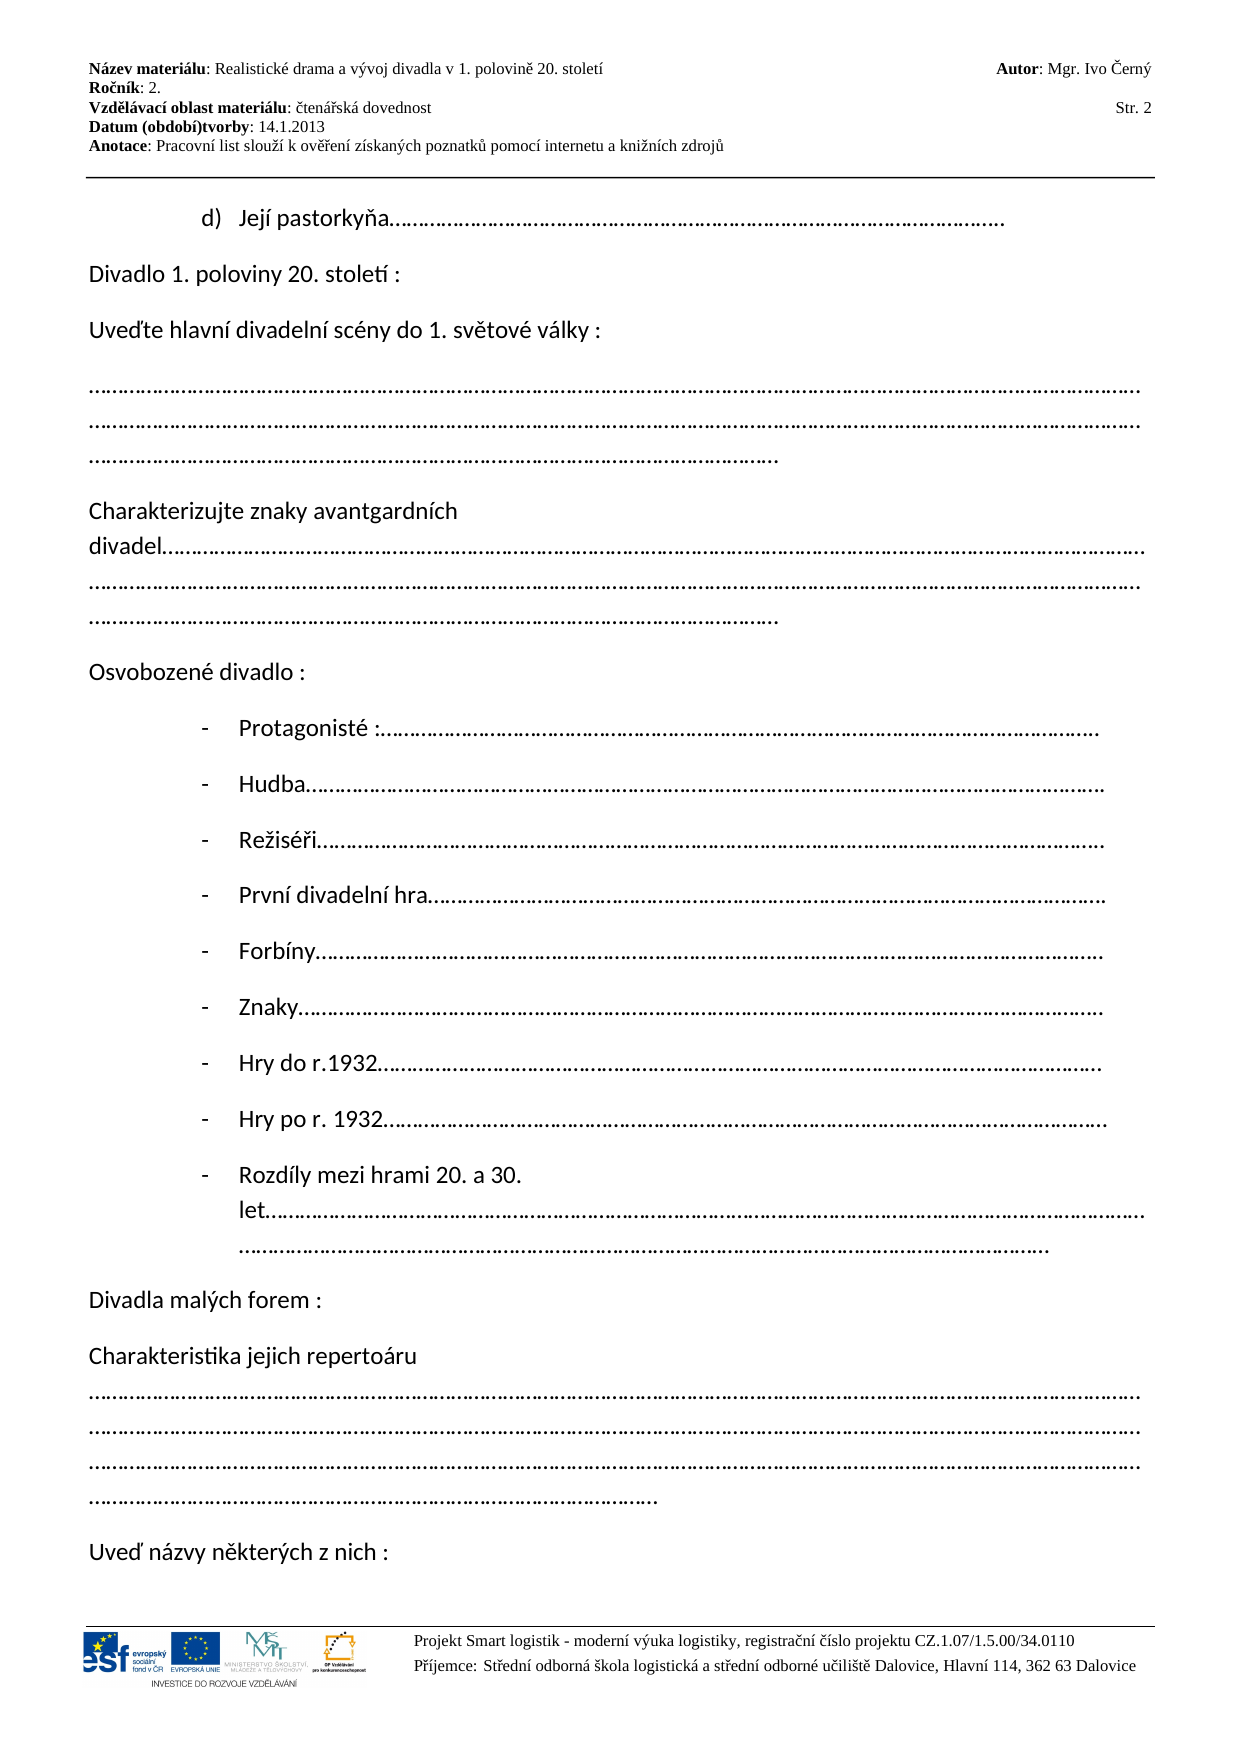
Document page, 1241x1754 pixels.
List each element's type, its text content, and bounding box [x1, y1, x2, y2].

text Uveďte hlavní divadelní scény do 1. světové války : [89, 314, 1152, 344]
text Uveď názvy některých z nich : [89, 1536, 1152, 1567]
text Charakterizujte znaky avantgardních divadel…………………………………………………………………………………………………………………………………………………………………………………………………………………………………………………………………………………………………………………………………………………………………………………………………………………………………… [89, 495, 1152, 631]
list Režiséři……………………………………………………………………………………………………………………….. [201, 824, 1152, 854]
list Protagonisté :…………………………………………………………………………………………………………….. [201, 712, 1152, 743]
list Hry do r.1932……………………………………………………………………………………………………………… [201, 1047, 1152, 1078]
list Rozdíly mezi hrami 20. a 30. let…………………………………………………………………………………………………………………………………………………………………………………………………………………………………………………………………… [201, 1159, 1152, 1259]
text Divadlo 1. poloviny 20. století : [89, 258, 1152, 288]
list Její pastorkyňa…………………………………………………………………………………………….. [201, 202, 1152, 233]
list Znaky………………………………………………………………………………………………………………………….. [201, 991, 1152, 1022]
text Charakteristika jejich repertoáru ……………………………………………………………………………………………………………………………………………………………………………………………………………………………………………………………………………………………………………………………………………………………………………………………………………………………………………………………………………………………………………………………………………………………………………………………… [89, 1340, 1152, 1511]
text Divadla malých forem : [89, 1284, 1152, 1315]
text Osvobozené divadlo : [89, 656, 1152, 687]
text ……………………………………………………………………………………………………………………………………………………………………………………………………………………………………………………………………………………………………………………………………………………………………………………………………………………………………………… [89, 369, 1152, 470]
list První divadelní hra………………………………………………………………………………………………………. [201, 879, 1152, 910]
list Hudba…………………………………………………………………………………………………………………………. [201, 768, 1152, 798]
list Hry po r. 1932……………………………………………………………………………………………………………… [201, 1103, 1152, 1133]
list Forbíny……………………………………………………………………………………………………………………….. [201, 935, 1152, 966]
